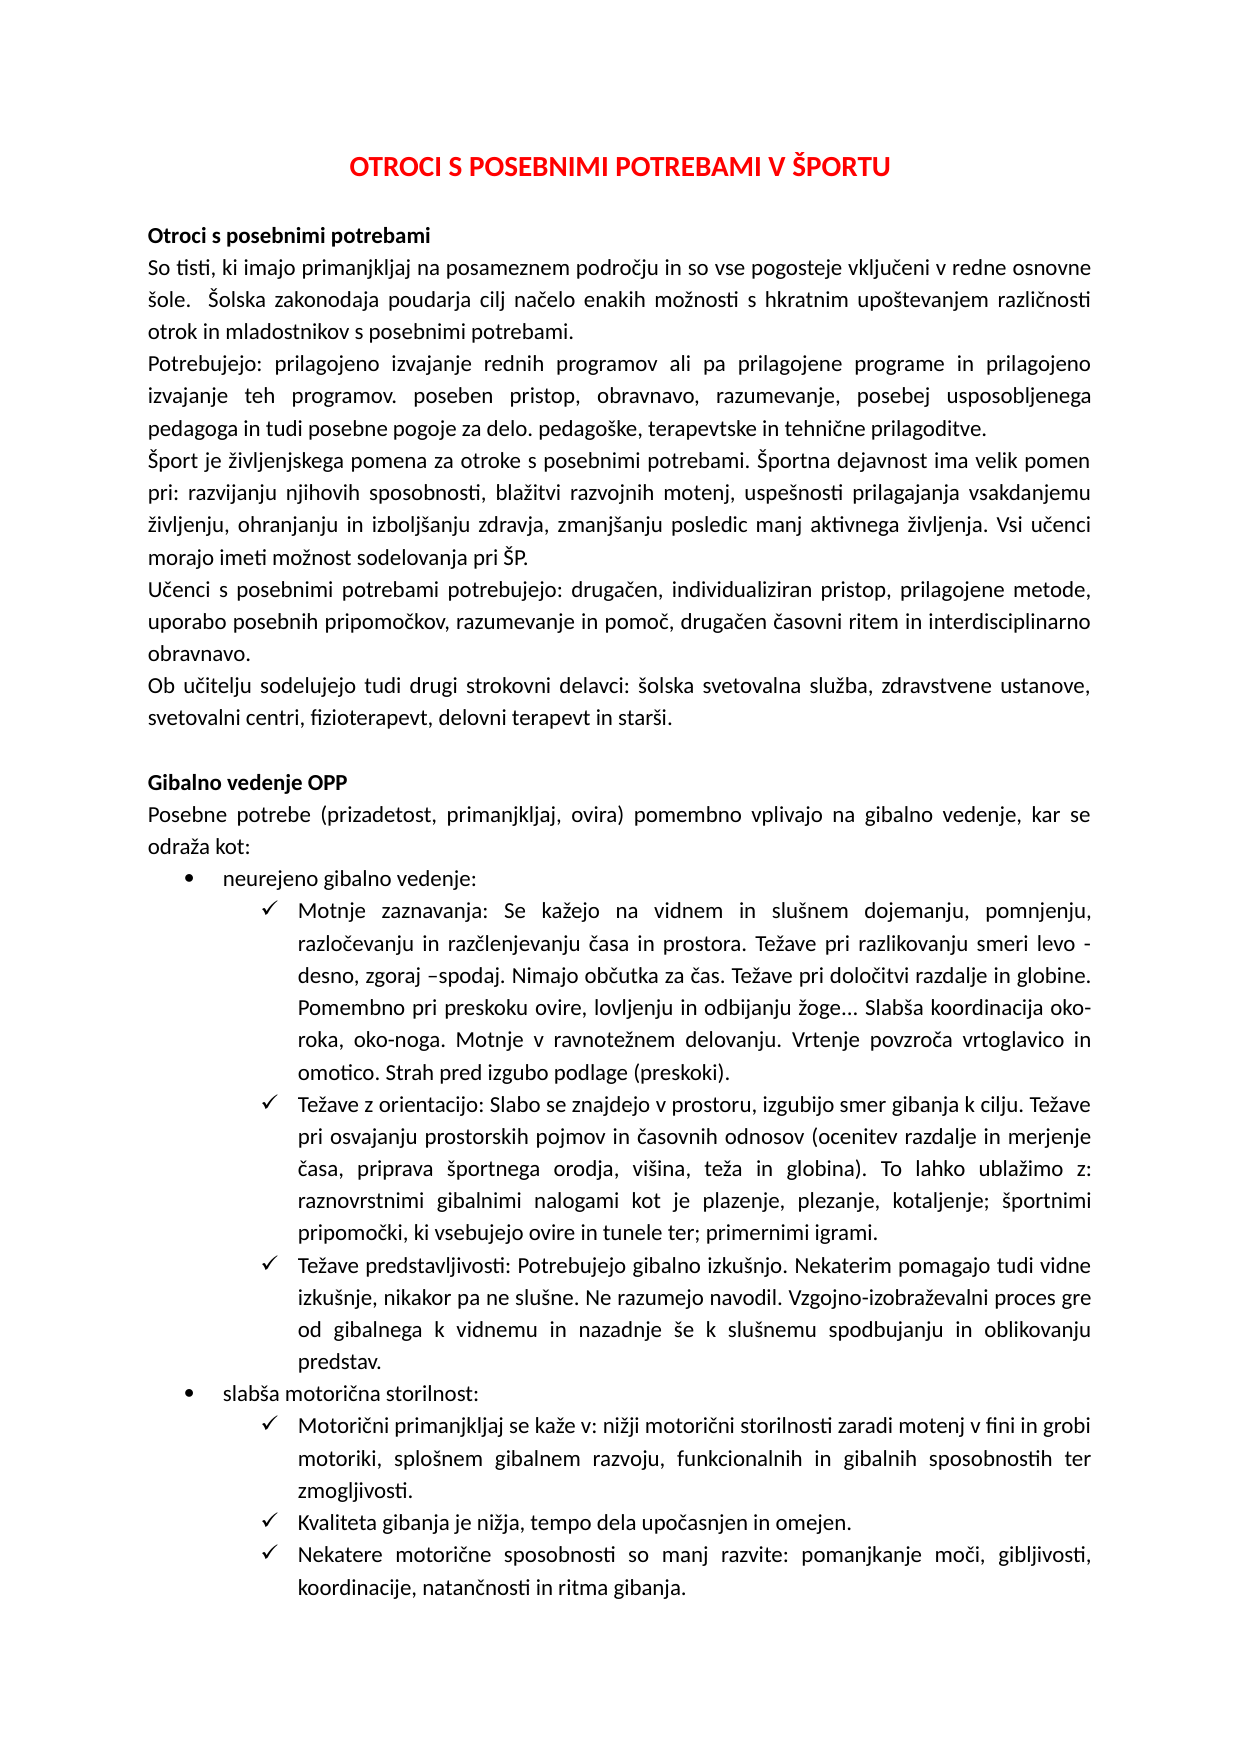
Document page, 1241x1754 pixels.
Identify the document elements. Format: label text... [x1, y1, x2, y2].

text So tisti, ki imajo primanjkljaj na posameznem področju in so vse pogosteje vključeni v redne osnovne šole. Šolska zakonodaja poudarja cilj načelo enakih možnosti s hkratnim upoštevanjem različnosti otrok in mladostnikov s posebnimi potrebami. [148, 253, 1093, 345]
list Nekatere motorične sposobnosti so manj razvite: pomanjkanje moči, gibljivosti, koordinacije, natančnosti in ritma gibanja. [260, 1540, 1093, 1601]
text Ob učitelju sodelujejo tudi drugi strokovni delavci: šolska svetovalna služba, zdravstvene ustanove, svetovalni centri, fizioterapevt, delovni terapevt in starši. [148, 671, 1093, 732]
text Posebne potrebe (prizadetost, primanjkljaj, ovira) pomembno vplivajo na gibalno vedenje, kar se odraža kot: [148, 800, 1093, 860]
list slabša motorična storilnost: [185, 1379, 1093, 1407]
list Motorični primanjkljaj se kaže v: nižji motorični storilnosti zaradi motenj v fini in grobi motoriki, splošnem gibalnem razvoju, funkcionalnih in gibalnih sposobnostih ter zmogljivosti. [260, 1412, 1093, 1504]
text Otroci s posebnimi potrebami [148, 221, 1093, 249]
list Težave z orientacijo: Slabo se znajdejo v prostoru, izgubijo smer gibanja k cilju. Težave pri osvajanju prostorskih pojmov in časovnih odnosov (ocenitev razdalje in merjenje časa, priprava športnega orodja, višina, teža in globina). To lahko ublažimo z: raznovrstnimi gibalnimi nalogami kot je plazenje, plezanje, kotaljenje; športnimi pripomočki, ki vsebujejo ovire in tunele ter; primernimi igrami. [260, 1090, 1093, 1247]
text Učenci s posebnimi potrebami potrebujejo: drugačen, individualiziran pristop, prilagojene metode, uporabo posebnih pripomočkov, razumevanje in pomoč, drugačen časovni ritem in interdisciplinarno obravnavo. [148, 575, 1093, 667]
text Potrebujejo: prilagojeno izvajanje rednih programov ali pa prilagojene programe in prilagojeno izvajanje teh programov. poseben pristop, obravnavo, razumevanje, posebej usposobljenega pedagoga in tudi posebne pogoje za delo. pedagoške, terapevtske in tehnične prilagoditve. [148, 349, 1093, 442]
list Motnje zaznavanja: Se kažejo na vidnem in slušnem dojemanju, pomnjenju, razločevanju in razčlenjevanju časa in prostora. Težave pri razlikovanju smeri levo -desno, zgoraj –spodaj. Nimajo občutka za čas. Težave pri določitvi razdalje in globine. Pomembno pri preskoku ovire, lovljenju in odbijanju žoge... Slabša koordinacija oko-roka, oko-noga. Motnje v ravnotežnem delovanju. Vrtenje povzroča vrtoglavico in omotico. Strah pred izgubo podlage (preskoki). [260, 897, 1093, 1086]
list Težave predstavljivosti: Potrebujejo gibalno izkušnjo. Nekaterim pomagajo tudi vidne izkušnje, nikakor pa ne slušne. Ne razumejo navodil. Vzgojno-izobraževalni proces gre od gibalnega k vidnemu in nazadnje še k slušnemu spodbujanju in oblikovanju predstav. [260, 1251, 1093, 1375]
text OTROCI S POSEBNIMI POTREBAMI V ŠPORTU [148, 148, 1093, 183]
list neurejeno gibalno vedenje: [185, 864, 1093, 892]
text Gibalno vedenje OPP [148, 768, 1093, 796]
list Kvaliteta gibanja je nižja, tempo dela upočasnjen in omejen. [260, 1508, 1093, 1536]
text Šport je življenjskega pomena za otroke s posebnimi potrebami. Športna dejavnost ima velik pomen pri: razvijanju njihovih sposobnosti, blažitvi razvojnih motenj, uspešnosti prilagajanja vsakdanjemu življenju, ohranjanju in izboljšanju zdravja, zmanjšanju posledic manj aktivnega življenja. Vsi učenci morajo imeti možnost sodelovanja pri ŠP. [148, 446, 1093, 571]
